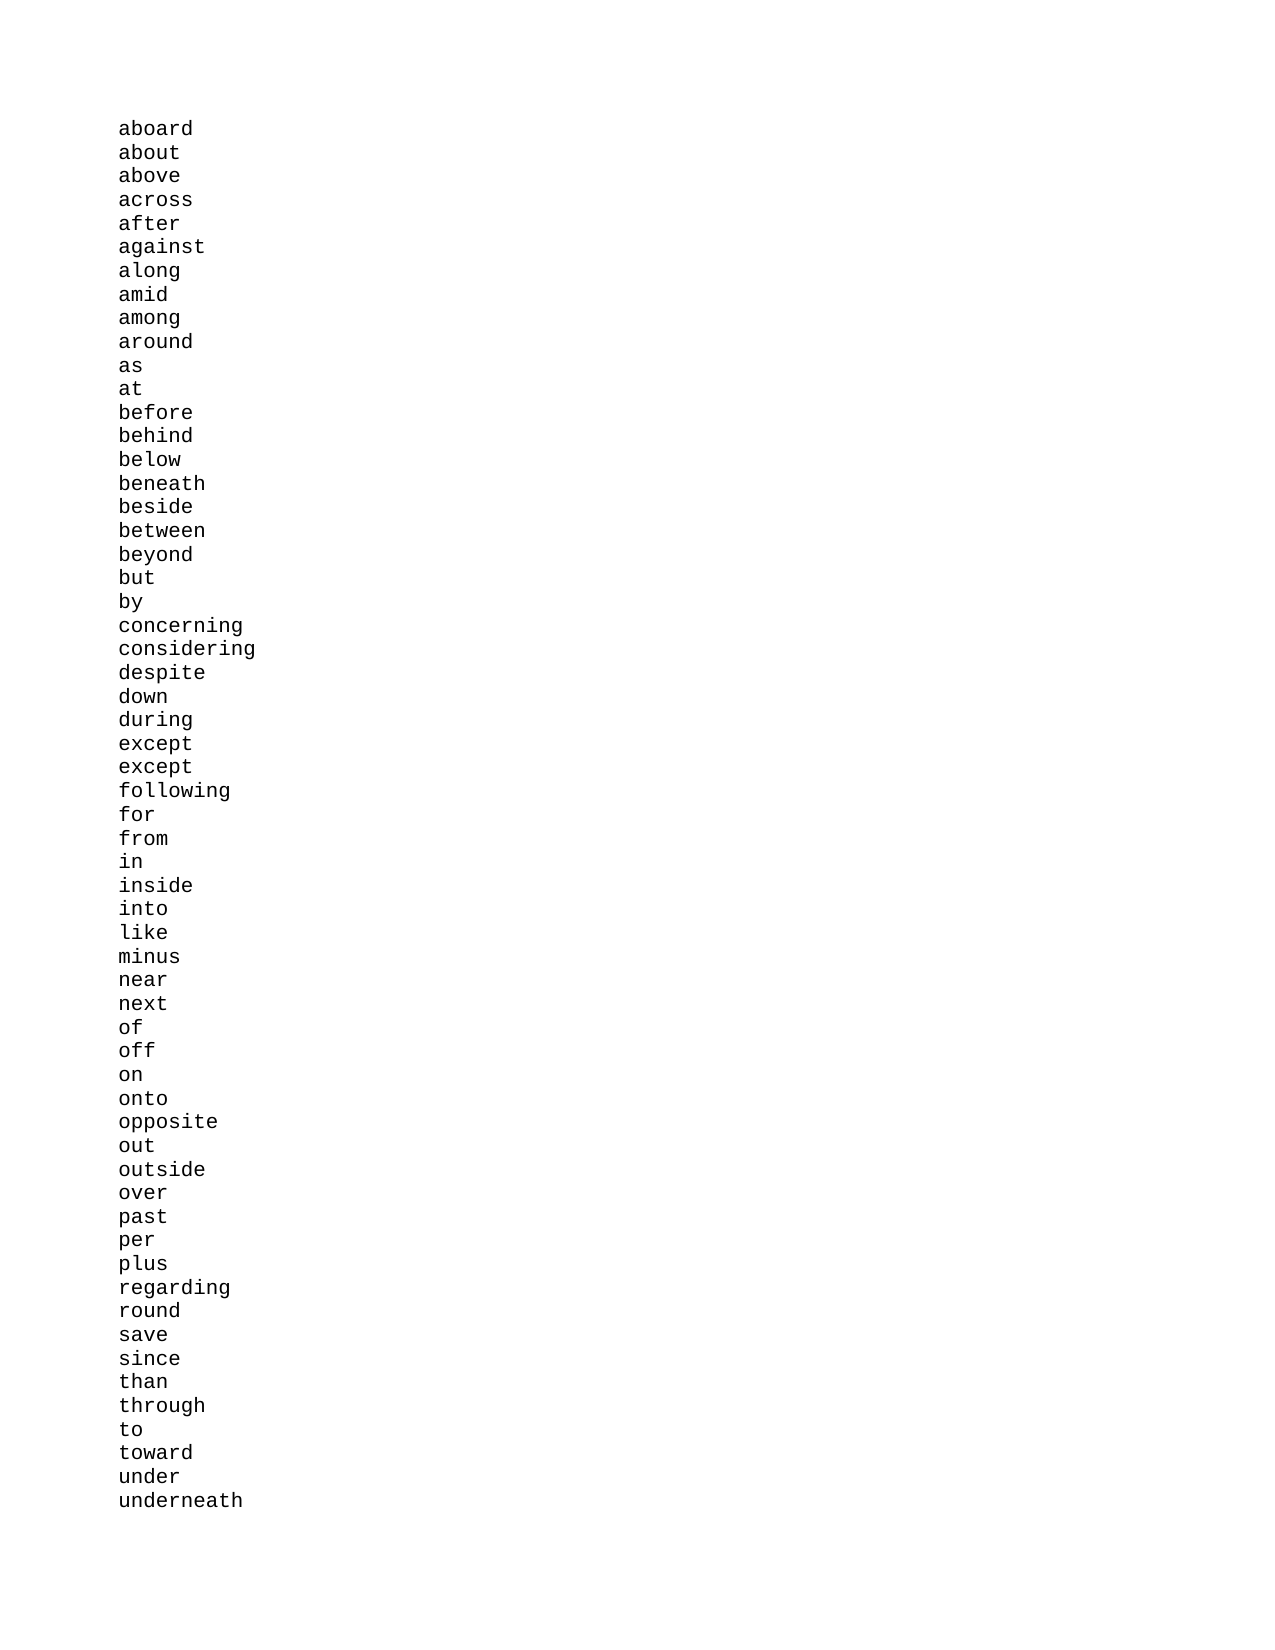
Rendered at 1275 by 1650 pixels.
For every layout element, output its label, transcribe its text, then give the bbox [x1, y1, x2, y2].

text of [118, 1017, 1157, 1040]
text regarding [118, 1277, 1157, 1300]
text above [118, 165, 1157, 189]
text except [118, 757, 1157, 780]
text like [118, 922, 1157, 946]
text since [118, 1348, 1157, 1371]
text out [118, 1135, 1157, 1158]
text beyond [118, 544, 1157, 567]
text next [118, 993, 1157, 1017]
text plus [118, 1253, 1157, 1277]
text around [118, 331, 1157, 354]
text after [118, 213, 1157, 236]
text concerning [118, 615, 1157, 638]
text through [118, 1395, 1157, 1419]
text behind [118, 426, 1157, 449]
text at [118, 378, 1157, 402]
text for [118, 804, 1157, 827]
text under [118, 1466, 1157, 1489]
text among [118, 307, 1157, 331]
text in [118, 851, 1157, 875]
text despite [118, 662, 1157, 686]
text onto [118, 1088, 1157, 1111]
text save [118, 1324, 1157, 1348]
text during [118, 709, 1157, 733]
text per [118, 1229, 1157, 1253]
text over [118, 1182, 1157, 1206]
text about [118, 142, 1157, 165]
text past [118, 1206, 1157, 1229]
text inside [118, 875, 1157, 898]
text following [118, 780, 1157, 804]
text across [118, 189, 1157, 213]
text than [118, 1371, 1157, 1395]
text round [118, 1300, 1157, 1324]
text opposite [118, 1111, 1157, 1135]
text underneath [118, 1489, 1157, 1513]
text outside [118, 1158, 1157, 1182]
text toward [118, 1442, 1157, 1466]
text near [118, 969, 1157, 993]
text between [118, 520, 1157, 544]
text as [118, 354, 1157, 378]
text by [118, 591, 1157, 615]
text minus [118, 946, 1157, 969]
text aboard [118, 118, 1157, 142]
text amid [118, 284, 1157, 307]
text beneath [118, 473, 1157, 496]
text down [118, 686, 1157, 709]
text on [118, 1064, 1157, 1088]
text below [118, 449, 1157, 473]
text into [118, 898, 1157, 922]
text except [118, 733, 1157, 757]
text considering [118, 638, 1157, 662]
text from [118, 827, 1157, 851]
text against [118, 236, 1157, 260]
text to [118, 1419, 1157, 1442]
text before [118, 402, 1157, 426]
text but [118, 567, 1157, 591]
text beside [118, 496, 1157, 520]
text off [118, 1040, 1157, 1064]
text along [118, 260, 1157, 284]
